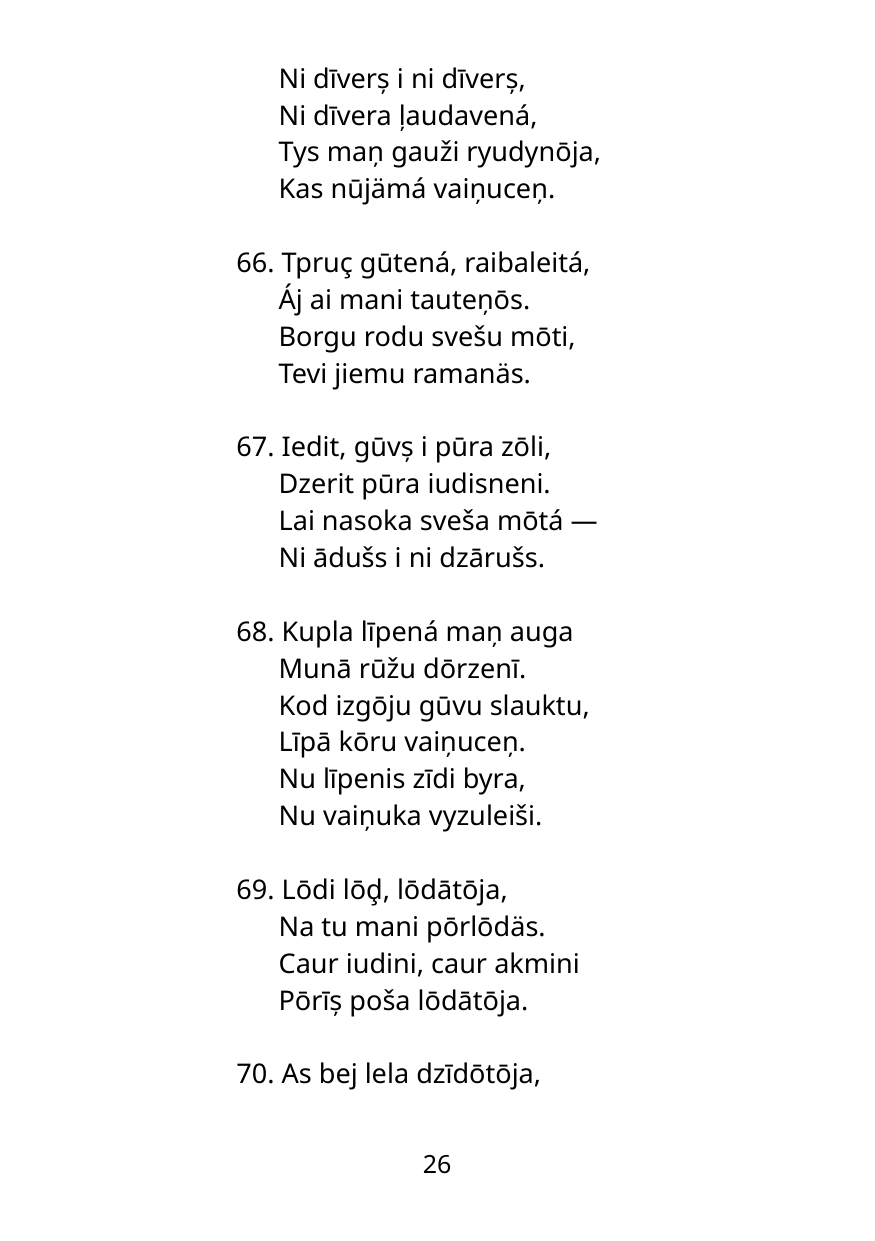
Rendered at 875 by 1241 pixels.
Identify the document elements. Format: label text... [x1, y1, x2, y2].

text Áj ai mani tauteņōs. [236, 280, 815, 317]
text Lai nasoka sveša mōtá — [236, 502, 815, 538]
text Ni ādušs i ni dzārušs. [236, 538, 815, 575]
text 70. As bej lela dzīdōtōja, [236, 1055, 815, 1092]
text Ni dīverș i ni dīverș, [236, 59, 815, 96]
text Munā rūžu dōrzenī. [236, 649, 815, 686]
text Pōrīș poša lōdātōja. [236, 981, 815, 1018]
text Borgu rodu svešu mōti, [236, 317, 815, 354]
text 69. Lōdi lōḑ, lōdātōja, [236, 870, 815, 907]
text Līpā kōru vaiņuceņ. [236, 723, 815, 760]
text Tys maņ gauži ryudynōja, [236, 133, 815, 170]
text Nu līpenis zīdi byra, [236, 760, 815, 797]
text 66. Tpruç gūtená, raibaleitá, [236, 243, 815, 280]
text Caur iudini, caur akmini [236, 944, 815, 981]
text Kod izgōju gūvu slauktu, [236, 686, 815, 723]
text Kas nūjämá vaiņuceņ. [236, 170, 815, 207]
text Tevi jiemu ramanäs. [236, 354, 815, 391]
text Dzerit pūra iudisneni. [236, 465, 815, 502]
text 68. Kupla līpená maņ auga [236, 612, 815, 649]
text Ni dīvera ļaudavená, [236, 96, 815, 133]
text 67. Iedit, gūvș i pūra zōli, [236, 428, 815, 465]
text Na tu mani pōrlōdäs. [236, 907, 815, 944]
text Nu vaiņuka vyzuleiši. [236, 797, 815, 833]
